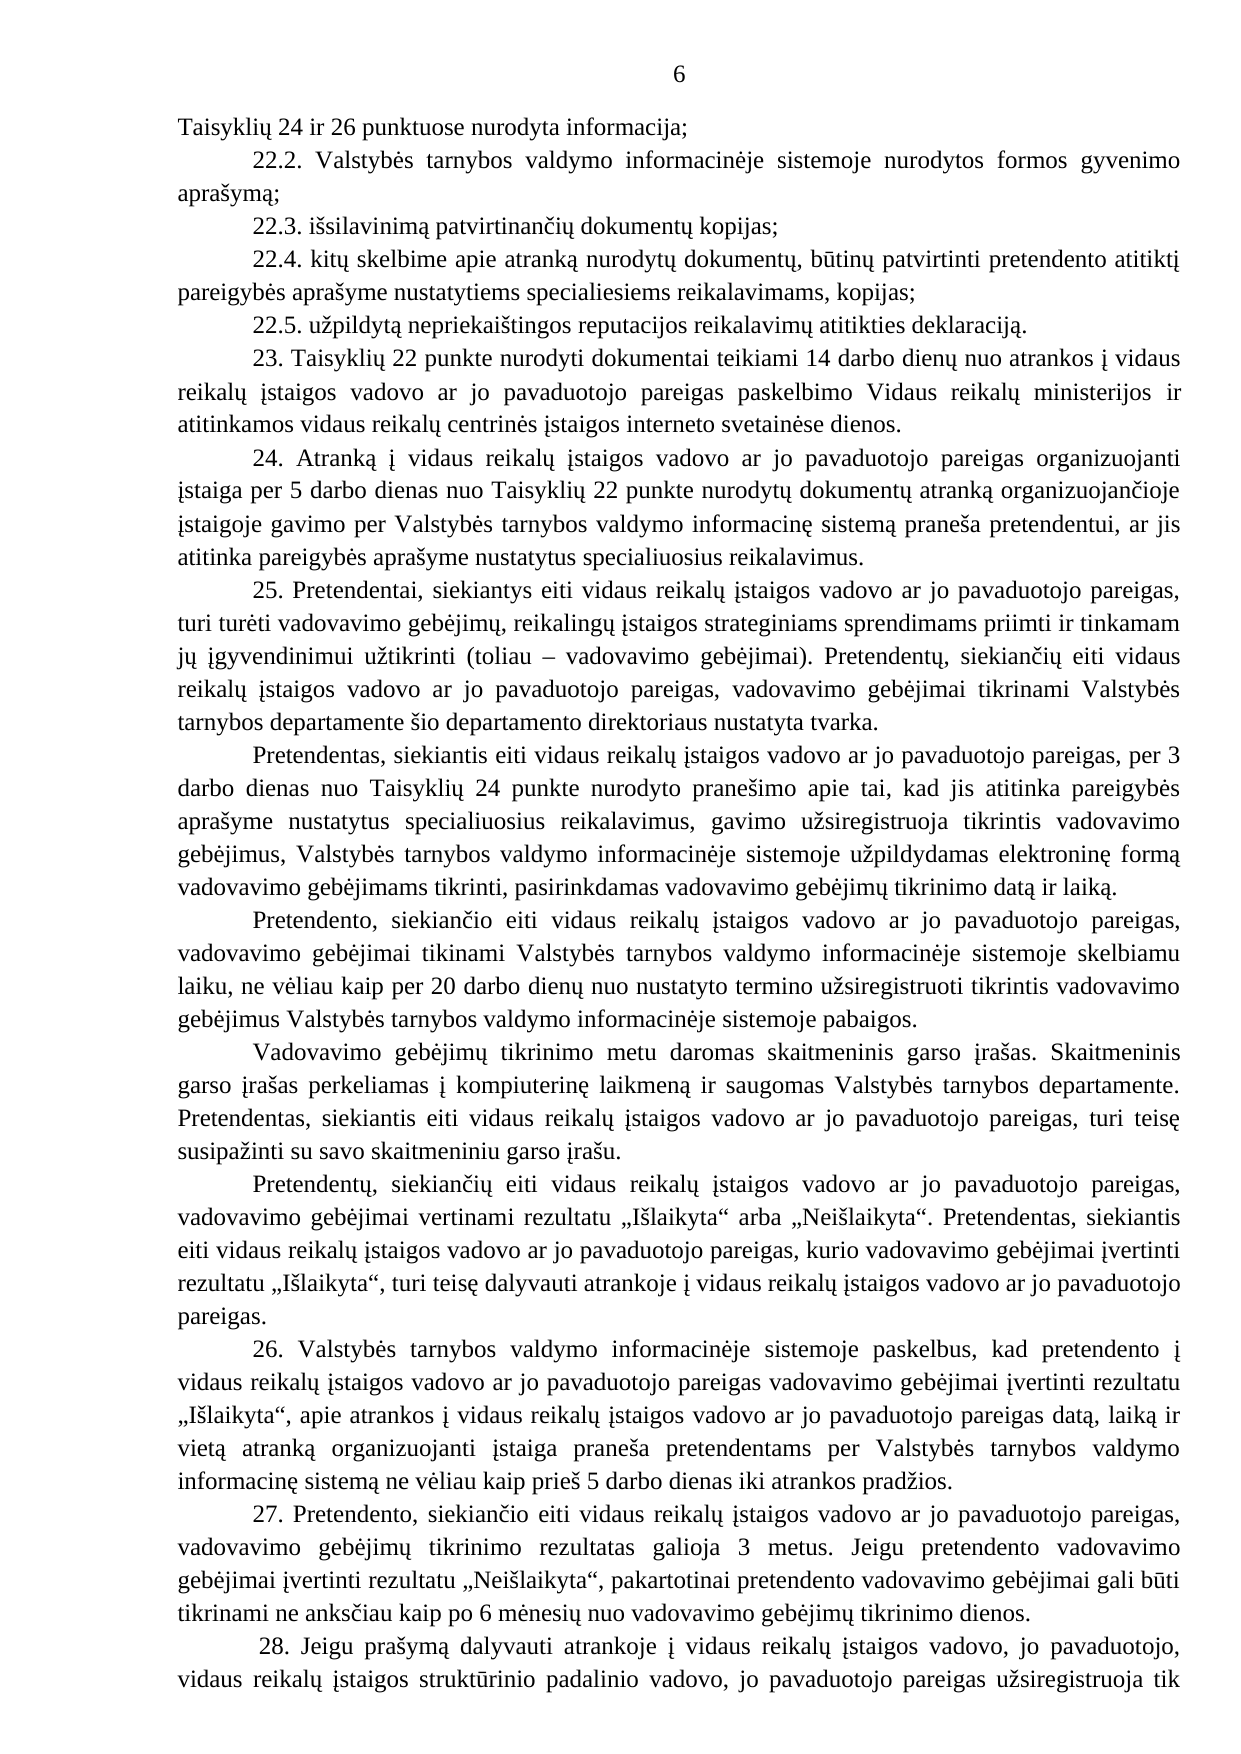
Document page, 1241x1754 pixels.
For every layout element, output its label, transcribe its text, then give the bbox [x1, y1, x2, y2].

text Pretendentas, siekiantis eiti vidaus reikalų įstaigos vadovo ar jo pavaduotojo pareigas, per 3 darbo dienas nuo Taisyklių 24 punkte nurodyto pranešimo apie tai, kad jis atitinka pareigybės aprašyme nustatytus specialiuosius reikalavimus, gavimo užsiregistruoja tikrintis vadovavimo gebėjimus, Valstybės tarnybos valdymo informacinėje sistemoje užpildydamas elektroninę formą vadovavimo gebėjimams tikrinti, pasirinkdamas vadovavimo gebėjimų tikrinimo datą ir laiką. [177, 740, 1181, 901]
text 22.2. Valstybės tarnybos valdymo informacinėje sistemoje nurodytos formos gyvenimo aprašymą; [177, 145, 1181, 207]
text 28. Jeigu prašymą dalyvauti atrankoje į vidaus reikalų įstaigos vadovo, jo pavaduotojo, vidaus reikalų įstaigos struktūrinio padalinio vadovo, jo pavaduotojo pareigas užsiregistruoja tik [177, 1631, 1181, 1693]
text Vadovavimo gebėjimų tikrinimo metu daromas skaitmeninis garso įrašas. Skaitmeninis garso įrašas perkeliamas į kompiuterinę laikmeną ir saugomas Valstybės tarnybos departamente. Pretendentas, siekiantis eiti vidaus reikalų įstaigos vadovo ar jo pavaduotojo pareigas, turi teisę susipažinti su savo skaitmeniniu garso įrašu. [177, 1037, 1181, 1165]
text Taisyklių 24 ir 26 punktuose nurodyta informacija; [177, 112, 1181, 141]
text 24. Atranką į vidaus reikalų įstaigos vadovo ar jo pavaduotojo pareigas organizuojanti įstaiga per 5 darbo dienas nuo Taisyklių 22 punkte nurodytų dokumentų atranką organizuojančioje įstaigoje gavimo per Valstybės tarnybos valdymo informacinę sistemą praneša pretendentui, ar jis atitinka pareigybės aprašyme nustatytus specialiuosius reikalavimus. [177, 443, 1181, 570]
text Pretendentų, siekiančių eiti vidaus reikalų įstaigos vadovo ar jo pavaduotojo pareigas, vadovavimo gebėjimai vertinami rezultatu „Išlaikyta“ arba „Neišlaikyta“. Pretendentas, siekiantis eiti vidaus reikalų įstaigos vadovo ar jo pavaduotojo pareigas, kurio vadovavimo gebėjimai įvertinti rezultatu „Išlaikyta“, turi teisę dalyvauti atrankoje į vidaus reikalų įstaigos vadovo ar jo pavaduotojo pareigas. [177, 1169, 1181, 1330]
text 26. Valstybės tarnybos valdymo informacinėje sistemoje paskelbus, kad pretendento į vidaus reikalų įstaigos vadovo ar jo pavaduotojo pareigas vadovavimo gebėjimai įvertinti rezultatu „Išlaikyta“, apie atrankos į vidaus reikalų įstaigos vadovo ar jo pavaduotojo pareigas datą, laiką ir vietą atranką organizuojanti įstaiga praneša pretendentams per Valstybės tarnybos valdymo informacinę sistemą ne vėliau kaip prieš 5 darbo dienas iki atrankos pradžios. [177, 1334, 1181, 1495]
text 22.4. kitų skelbime apie atranką nurodytų dokumentų, būtinų patvirtinti pretendento atitiktį pareigybės aprašyme nustatytiems specialiesiems reikalavimams, kopijas; [177, 244, 1181, 306]
text 23. Taisyklių 22 punkte nurodyti dokumentai teikiami 14 darbo dienų nuo atrankos į vidaus reikalų įstaigos vadovo ar jo pavaduotojo pareigas paskelbimo Vidaus reikalų ministerijos ir atitinkamos vidaus reikalų centrinės įstaigos interneto svetainėse dienos. [177, 343, 1181, 438]
text 27. Pretendento, siekiančio eiti vidaus reikalų įstaigos vadovo ar jo pavaduotojo pareigas, vadovavimo gebėjimų tikrinimo rezultatas galioja 3 metus. Jeigu pretendento vadovavimo gebėjimai įvertinti rezultatu „Neišlaikyta“, pakartotinai pretendento vadovavimo gebėjimai gali būti tikrinami ne anksčiau kaip po 6 mėnesių nuo vadovavimo gebėjimų tikrinimo dienos. [177, 1499, 1181, 1627]
text 25. Pretendentai, siekiantys eiti vidaus reikalų įstaigos vadovo ar jo pavaduotojo pareigas, turi turėti vadovavimo gebėjimų, reikalingų įstaigos strateginiams sprendimams priimti ir tinkamam jų įgyvendinimui užtikrinti (toliau – vadovavimo gebėjimai). Pretendentų, siekiančių eiti vidaus reikalų įstaigos vadovo ar jo pavaduotojo pareigas, vadovavimo gebėjimai tikrinami Valstybės tarnybos departamente šio departamento direktoriaus nustatyta tvarka. [177, 575, 1181, 736]
text 22.5. užpildytą nepriekaištingos reputacijos reikalavimų atitikties deklaraciją. [177, 311, 1181, 339]
text 22.3. išsilavinimą patvirtinančių dokumentų kopijas; [177, 211, 1181, 240]
text Pretendento, siekiančio eiti vidaus reikalų įstaigos vadovo ar jo pavaduotojo pareigas, vadovavimo gebėjimai tikinami Valstybės tarnybos valdymo informacinėje sistemoje skelbiamu laiku, ne vėliau kaip per 20 darbo dienų nuo nustatyto termino užsiregistruoti tikrintis vadovavimo gebėjimus Valstybės tarnybos valdymo informacinėje sistemoje pabaigos. [177, 905, 1181, 1033]
